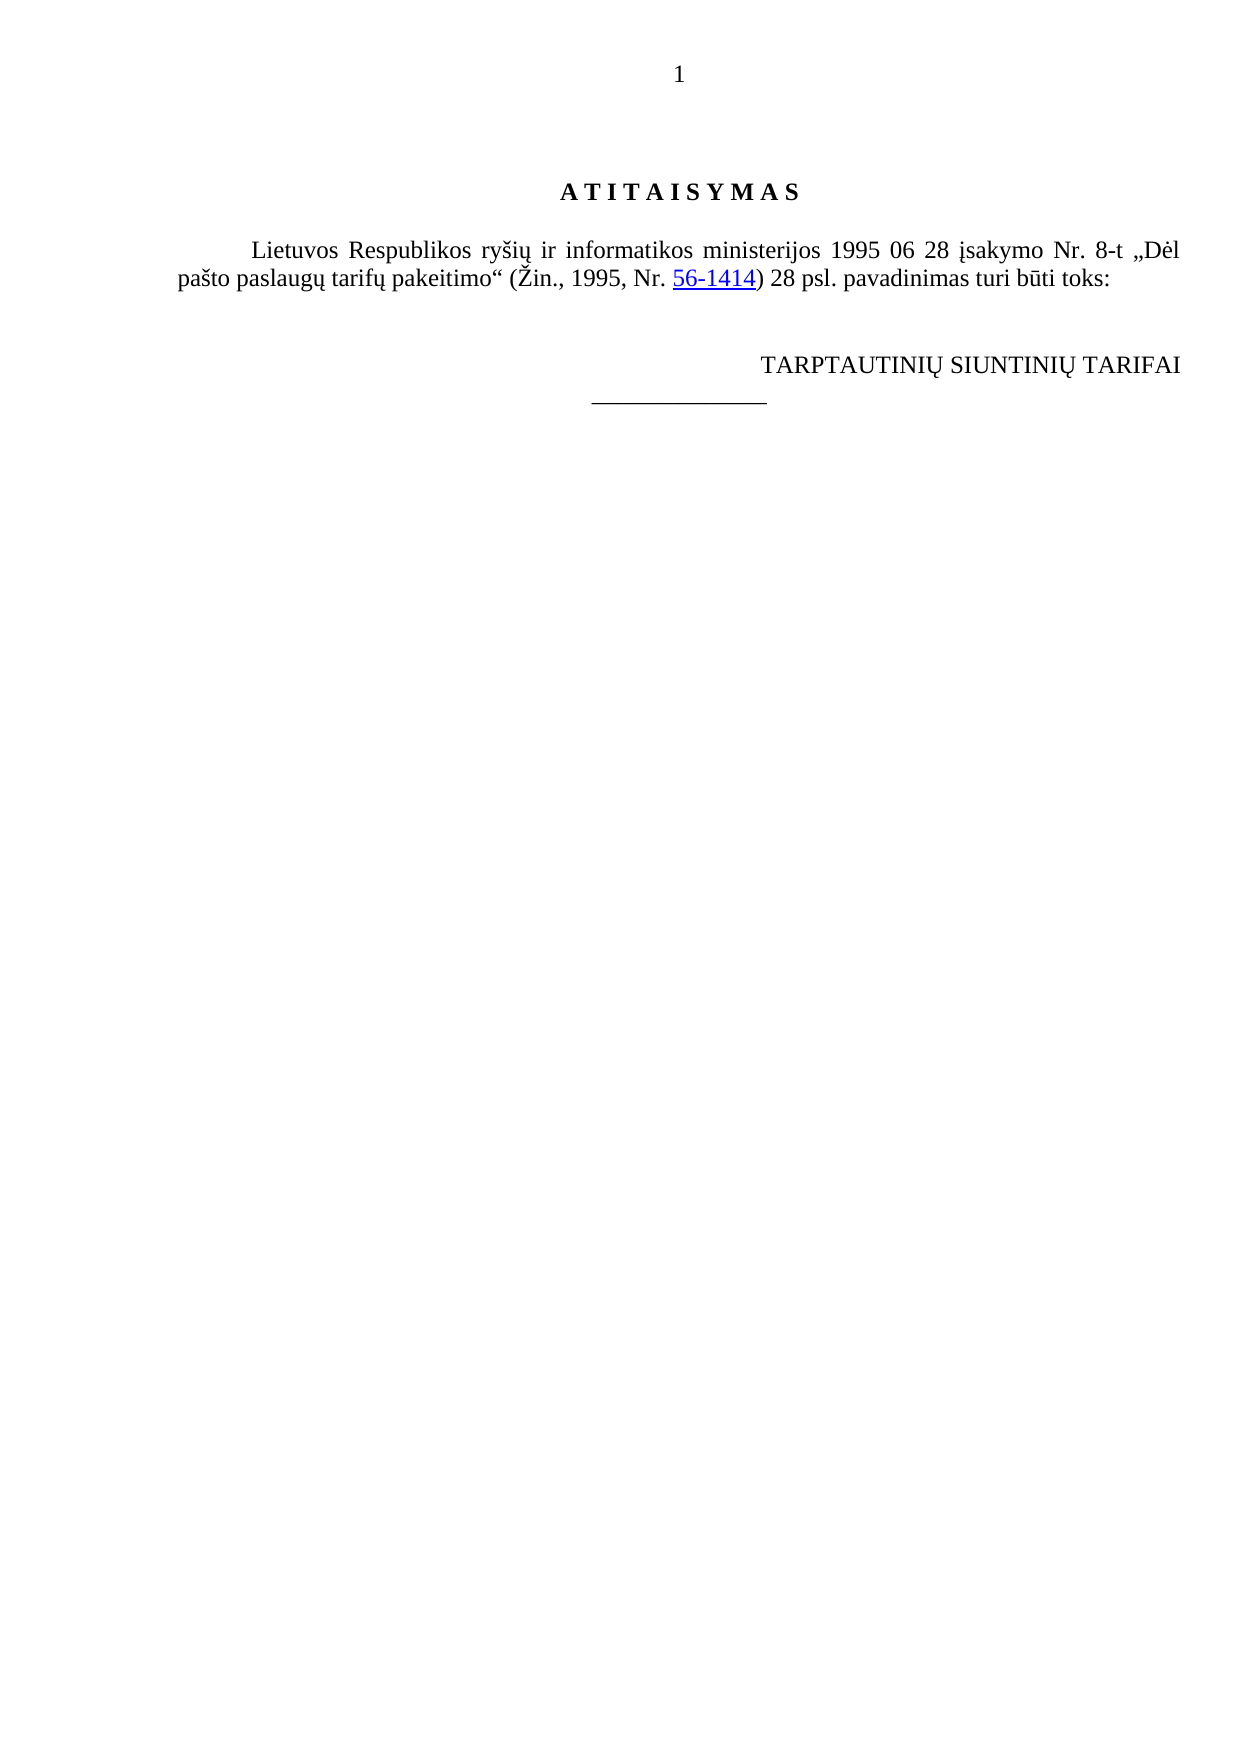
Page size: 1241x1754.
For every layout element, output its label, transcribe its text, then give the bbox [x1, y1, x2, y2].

text ATITAISYMAS [177, 177, 1181, 206]
text Lietuvos Respublikos ryšių ir informatikos ministerijos 1995 06 28 įsakymo Nr. 8-t „Dėl pašto paslaugų tarifų pakeitimo“ (Žin., 1995, Nr. 56-1414) 28 psl. pavadinimas turi būti toks: [177, 235, 1181, 292]
text TARPTAUTINIŲ SIUNTINIŲ TARIFAI [177, 350, 1181, 378]
text ______________ [177, 378, 1181, 407]
